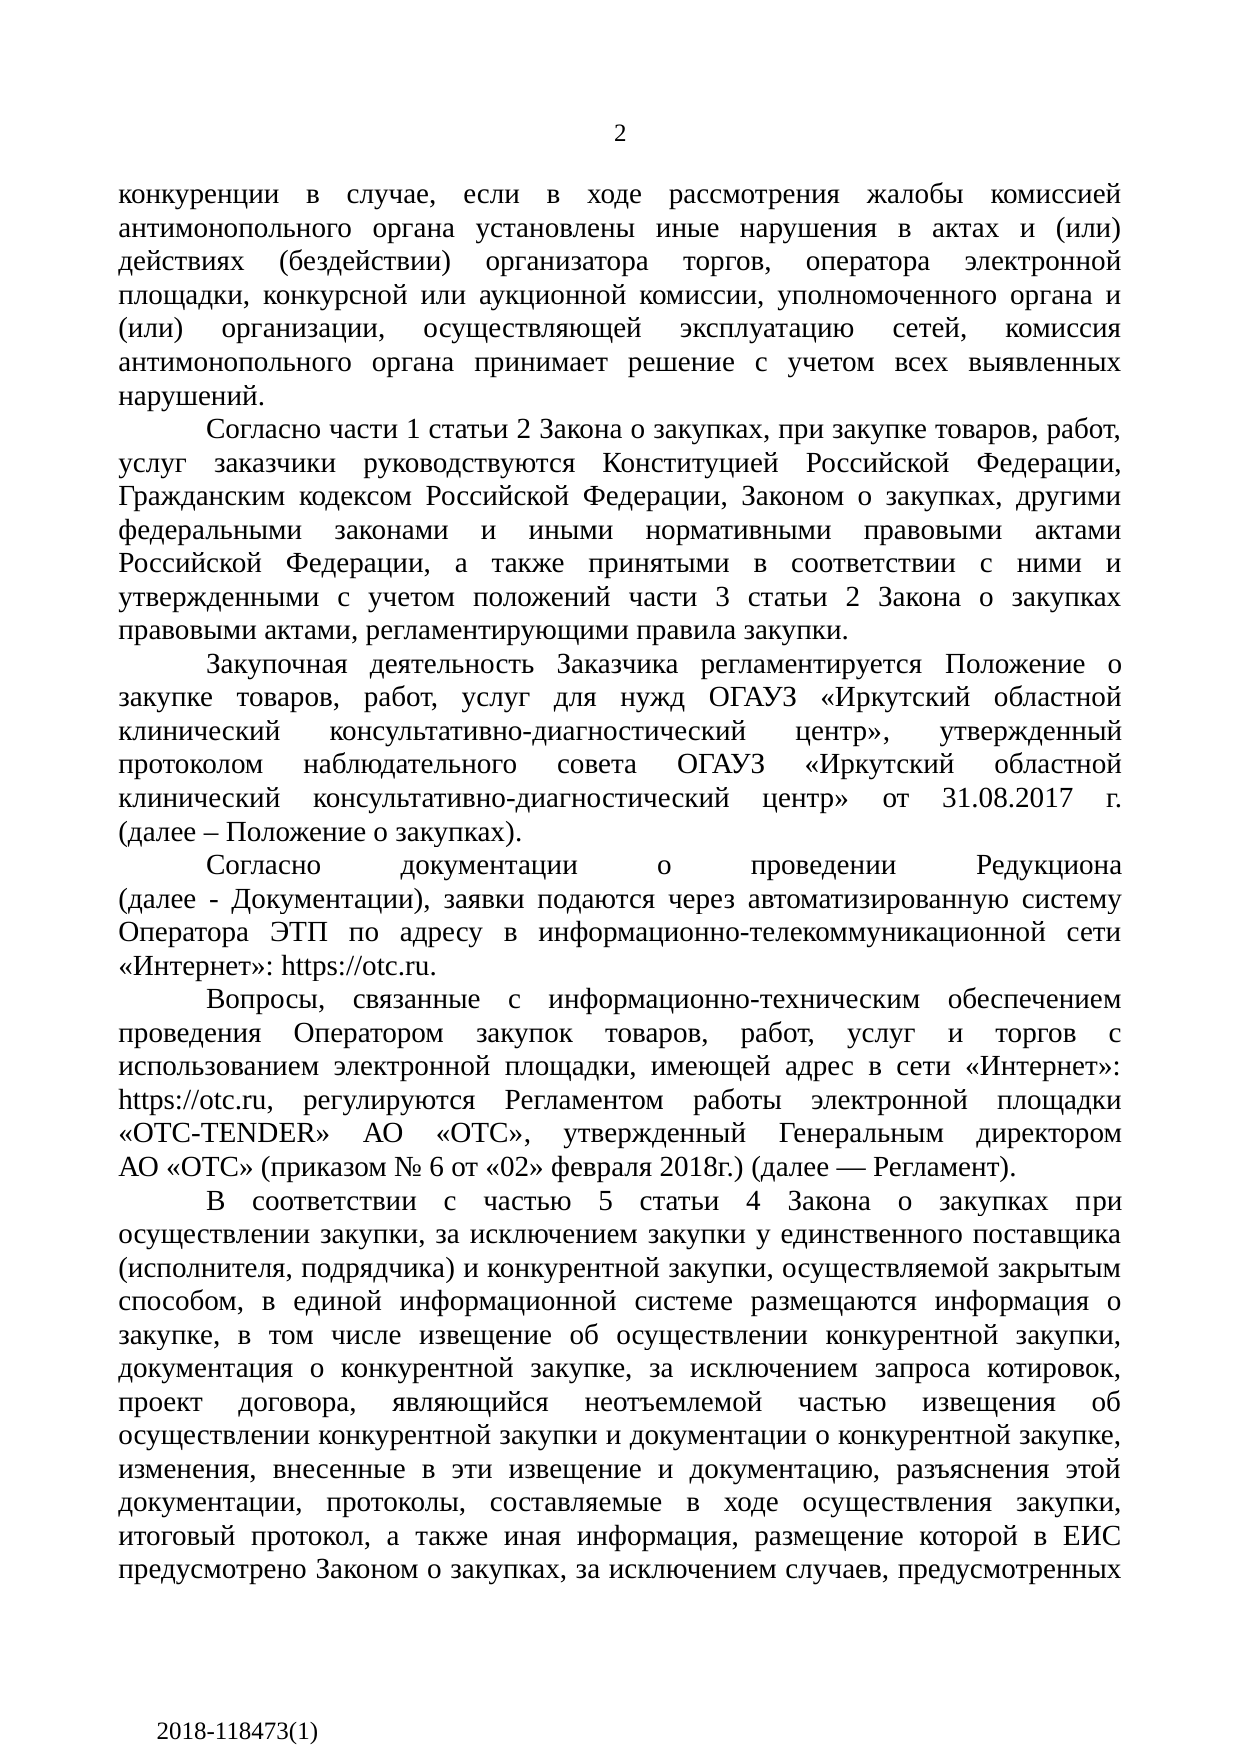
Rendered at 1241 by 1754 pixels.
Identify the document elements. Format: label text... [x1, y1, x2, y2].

text Согласно части 1 статьи 2 Закона о закупках, при закупке товаров, работ, услуг заказчики руководствуются Конституцией Российской Федерации, Гражданским кодексом Российской Федерации, Законом о закупках, другими федеральными законами и иными нормативными правовыми актами Российской Федерации, а также принятыми в соответствии с ними и утвержденными с учетом положений части 3 статьи 2 Закона о закупках правовыми актами, регламентирующими правила закупки. [118, 411, 1122, 646]
text В соответствии с частью 5 статьи 4 Закона о закупках при осуществлении закупки, за исключением закупки у единственного поставщика (исполнителя, подрядчика) и конкурентной закупки, осуществляемой закрытым способом, в единой информационной системе размещаются информация о закупке, в том числе извещение об осуществлении конкурентной закупки, документация о конкурентной закупке, за исключением запроса котировок, проект договора, являющийся неотъемлемой частью извещения об осуществлении конкурентной закупки и документации о конкурентной закупке, изменения, внесенные в эти извещение и документацию, разъяснения этой документации, протоколы, составляемые в ходе осуществления закупки, итоговый протокол, а также иная информация, размещение которой в ЕИС предусмотрено Законом о закупках, за исключением случаев, предусмотренных [118, 1183, 1122, 1585]
text конкуренции в случае, если в ходе рассмотрения жалобы комиссией антимонопольного органа установлены иные нарушения в актах и (или) действиях (бездействии) организатора торгов, оператора электронной площадки, конкурсной или аукционной комиссии, уполномоченного органа и (или) организации, осуществляющей эксплуатацию сетей, комиссия антимонопольного органа принимает решение с учетом всех выявленных нарушений. [118, 176, 1122, 411]
text Согласно документации о проведении Редукциона (далее - Документации), заявки подаются через автоматизированную систему Оператора ЭТП по адресу в информационно-телекоммуникационной сети «Интернет»: https://otc.ru. [118, 847, 1122, 981]
text Вопросы, связанные с информационно-техническим обеспечением проведения Оператором закупок товаров, работ, услуг и торгов с использованием электронной площадки, имеющей адрес в сети «Интернет»: https://otc.ru, регулируются Регламентом работы электронной площадки «OTC-TENDER» АО «ОТС», утвержденный Генеральным директором АО «ОТС» (приказом № 6 от «02» февраля 2018г.) (далее — Регламент). [118, 981, 1122, 1183]
text Закупочная деятельность Заказчика регламентируется Положение о закупке товаров, работ, услуг для нужд ОГАУЗ «Иркутский областной клинический консультативно-диагностический центр», утвержденный протоколом наблюдательного совета ОГАУЗ «Иркутский областной клинический консультативно-диагностический центр» от 31.08.2017 г. (далее – Положение о закупках). [118, 646, 1122, 847]
